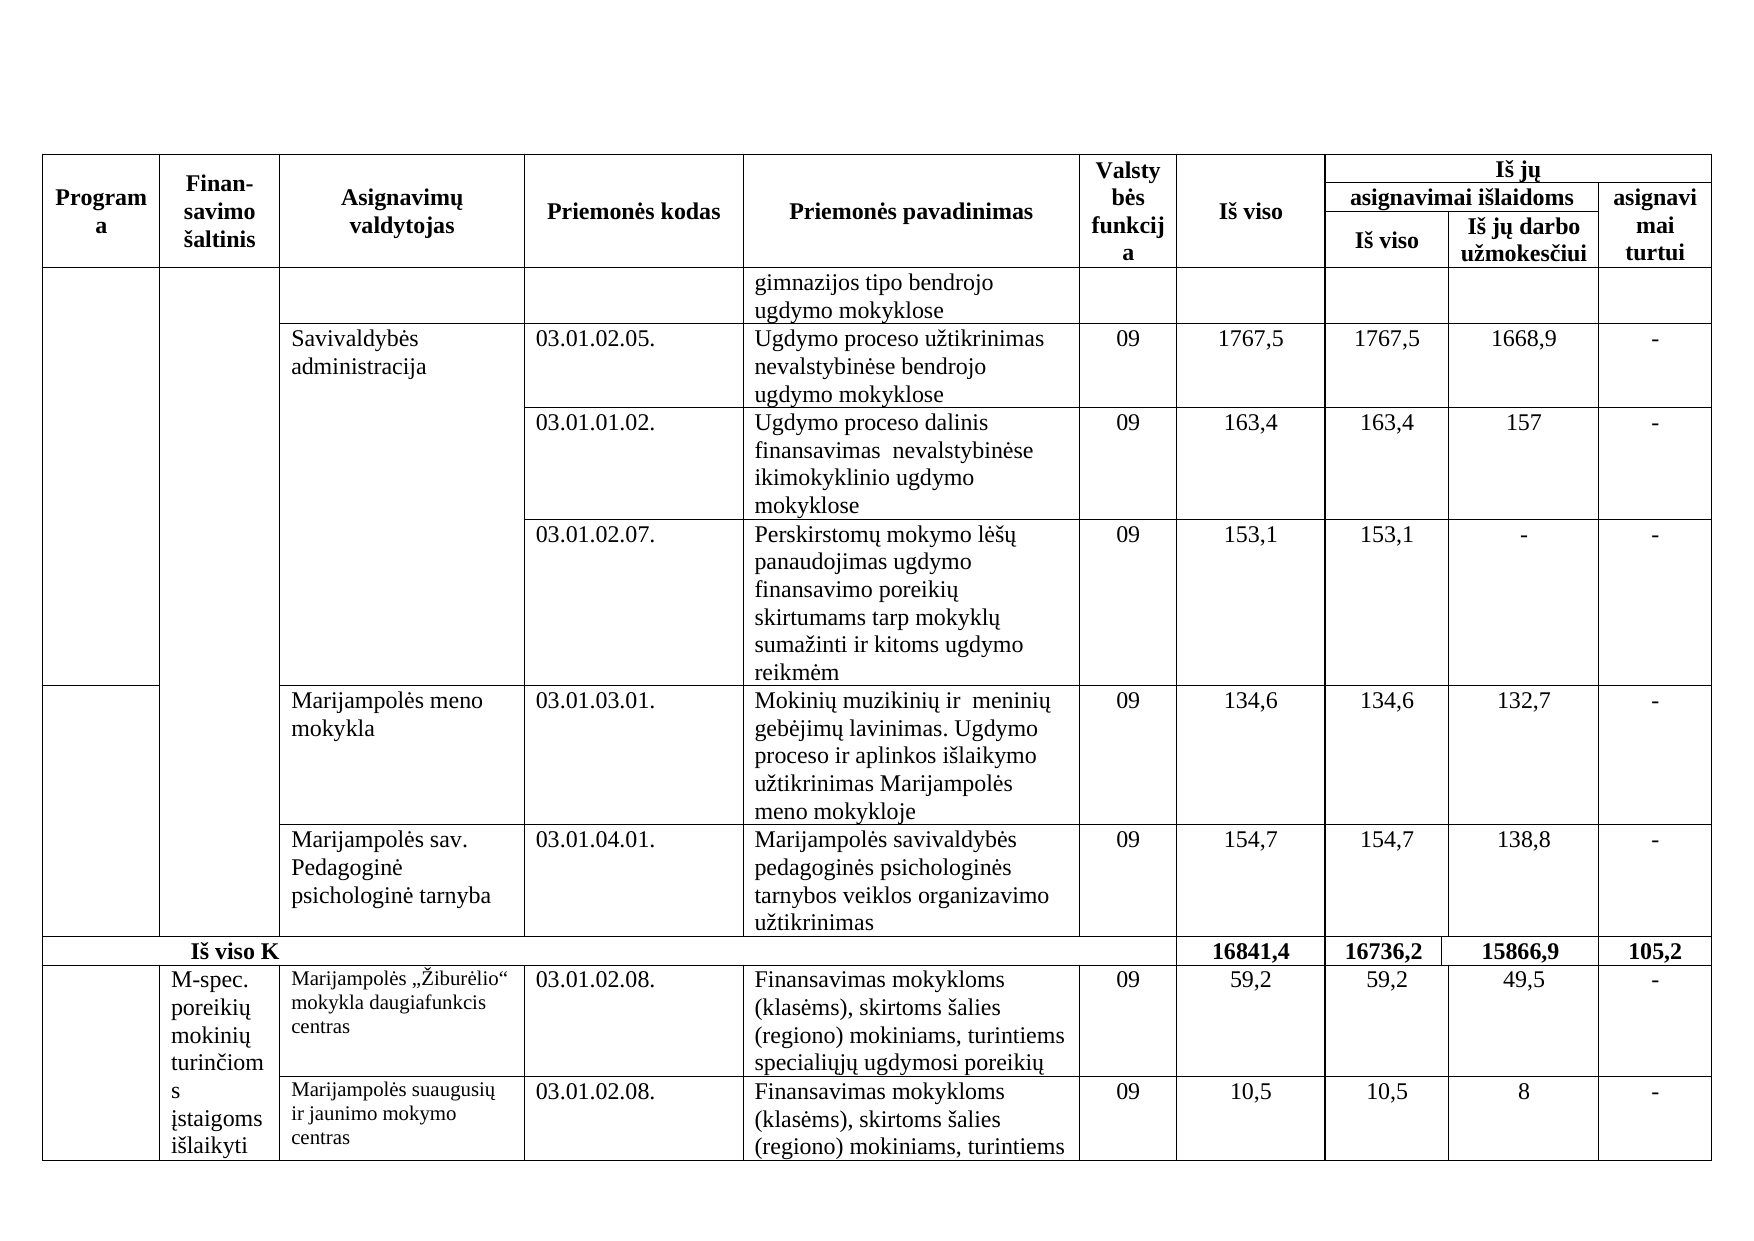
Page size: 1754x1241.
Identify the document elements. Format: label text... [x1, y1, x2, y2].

table_cell [43, 966, 159, 1160]
table_cell 134,6 [1326, 686, 1448, 824]
table_cell 153,1 [1326, 520, 1448, 685]
table_cell - [1599, 686, 1711, 824]
table_cell 8 [1449, 1077, 1598, 1160]
table_cell [43, 686, 159, 936]
table_header Iš viso [1177, 155, 1324, 267]
table_cell 134,6 [1177, 686, 1324, 824]
table_cell 09 [1080, 686, 1176, 824]
table_cell 163,4 [1326, 408, 1448, 519]
table_header Finan-savimo šaltinis [160, 155, 279, 267]
table_cell 09 [1080, 520, 1176, 685]
table_cell 10,5 [1177, 1077, 1324, 1160]
table_cell 03.01.03.01. [525, 686, 743, 824]
table_cell - [1599, 1077, 1711, 1160]
table_cell - [1599, 825, 1711, 936]
table_cell 09 [1080, 1077, 1176, 1160]
table_cell Marijampolės suaugusių ir jaunimo mokymo centras [280, 1077, 524, 1160]
table_cell [1326, 268, 1448, 323]
table_cell - [1449, 520, 1598, 685]
table_header Asignavimų valdytojas [280, 155, 524, 267]
table_cell 09 [1080, 324, 1176, 407]
table_cell Perskirstomų mokymo lėšų panaudojimas ugdymo finansavimo poreikių skirtumams tarp mokyklų sumažinti ir kitoms ugdymo reikmėm [744, 520, 1079, 685]
table_cell 03.01.02.08. [525, 1077, 743, 1160]
table_cell 09 [1080, 408, 1176, 519]
table_cell M-spec. poreikių mokinių turinčioms įstaigoms išlaikyti [160, 966, 279, 1160]
table_header Programa [43, 155, 159, 267]
table_cell - [1599, 268, 1711, 323]
table_cell [1449, 268, 1598, 323]
table_cell 03.01.02.05. [525, 324, 743, 407]
table_cell - [1599, 324, 1711, 407]
table_cell Ugdymo proceso dalinis finansavimas nevalstybinėse ikimokyklinio ugdymo mokyklose [744, 408, 1079, 519]
table_cell Marijampolės savivaldybės pedagoginės psichologinės tarnybos veiklos organizavimo užtikrinimas [744, 825, 1079, 936]
table_cell 16841,4 [1177, 937, 1324, 964]
table_header Priemonės pavadinimas [744, 155, 1079, 267]
table_cell Iš viso [1326, 212, 1448, 267]
table_cell Iš viso K [43, 937, 1176, 964]
table_cell Finansavimas mokykloms (klasėms), skirtoms šalies (regiono) mokiniams, turintiems specialiųjų ugdymosi poreikių [744, 966, 1079, 1076]
table_cell 03.01.02.08. [525, 966, 743, 1076]
table_cell 1668,9 [1449, 324, 1598, 407]
table_cell Iš jų darbo užmokesčiui [1449, 212, 1598, 267]
table_header Valstybės funkcija [1080, 155, 1176, 267]
table_cell asignavimai išlaidoms [1326, 183, 1598, 211]
table_cell [1177, 268, 1324, 323]
table_cell 59,2 [1326, 966, 1448, 1076]
table_cell gimnazijos tipo bendrojo ugdymo mokyklose [744, 268, 1079, 323]
table_cell [280, 268, 524, 323]
table_header Iš jų [1326, 155, 1711, 182]
table_cell 1767,5 [1177, 324, 1324, 407]
table_cell 09 [1080, 966, 1176, 1076]
table_cell 157 [1449, 408, 1598, 519]
table_cell 163,4 [1177, 408, 1324, 519]
table_cell [160, 268, 279, 685]
table_cell - [1599, 520, 1711, 685]
table_cell 138,8 [1449, 825, 1598, 936]
table_cell 03.01.02.07. [525, 520, 743, 685]
table_cell 10,5 [1326, 1077, 1448, 1160]
table_cell Mokinių muzikinių ir meninių gebėjimų lavinimas. Ugdymo proceso ir aplinkos išlaikymo užtikrinimas Marijampolės meno mokykloje [744, 686, 1079, 824]
table_cell 03.01.04.01. [525, 825, 743, 936]
table_cell [43, 268, 159, 685]
table_cell [1080, 268, 1176, 323]
table_cell Marijampolės „Žiburėlio“ mokykla daugiafunkcis centras [280, 966, 524, 1076]
table_header Priemonės kodas [525, 155, 743, 267]
table_cell 03.01.01.02. [525, 408, 743, 519]
table_cell 15866,9 [1442, 937, 1598, 964]
table_cell 132,7 [1449, 686, 1598, 824]
table_cell - [1599, 408, 1711, 519]
table_cell Finansavimas mokykloms (klasėms), skirtoms šalies (regiono) mokiniams, turintiems [744, 1077, 1079, 1160]
table_cell asignavimai turtui įsigyti [1599, 183, 1711, 267]
table_cell [160, 685, 279, 936]
table_cell Marijampolės sav. Pedagoginė psichologinė tarnyba [280, 825, 524, 936]
table_cell 154,7 [1177, 825, 1324, 936]
table_cell 59,2 [1177, 966, 1324, 1076]
table_cell 09 [1080, 825, 1176, 936]
table_cell Savivaldybės administracija [280, 324, 524, 685]
table_cell 49,5 [1449, 966, 1598, 1076]
table_cell 154,7 [1326, 825, 1448, 936]
table_cell 1767,5 [1326, 324, 1448, 407]
table_cell [525, 268, 743, 323]
table_cell Marijampolės meno mokykla [280, 686, 524, 824]
table_cell 16736,2 [1326, 937, 1441, 964]
table_cell Ugdymo proceso užtikrinimas nevalstybinėse bendrojo ugdymo mokyklose [744, 324, 1079, 407]
table_cell 105,2 [1599, 937, 1711, 964]
table_cell - [1599, 966, 1711, 1076]
table_cell 153,1 [1177, 520, 1324, 685]
